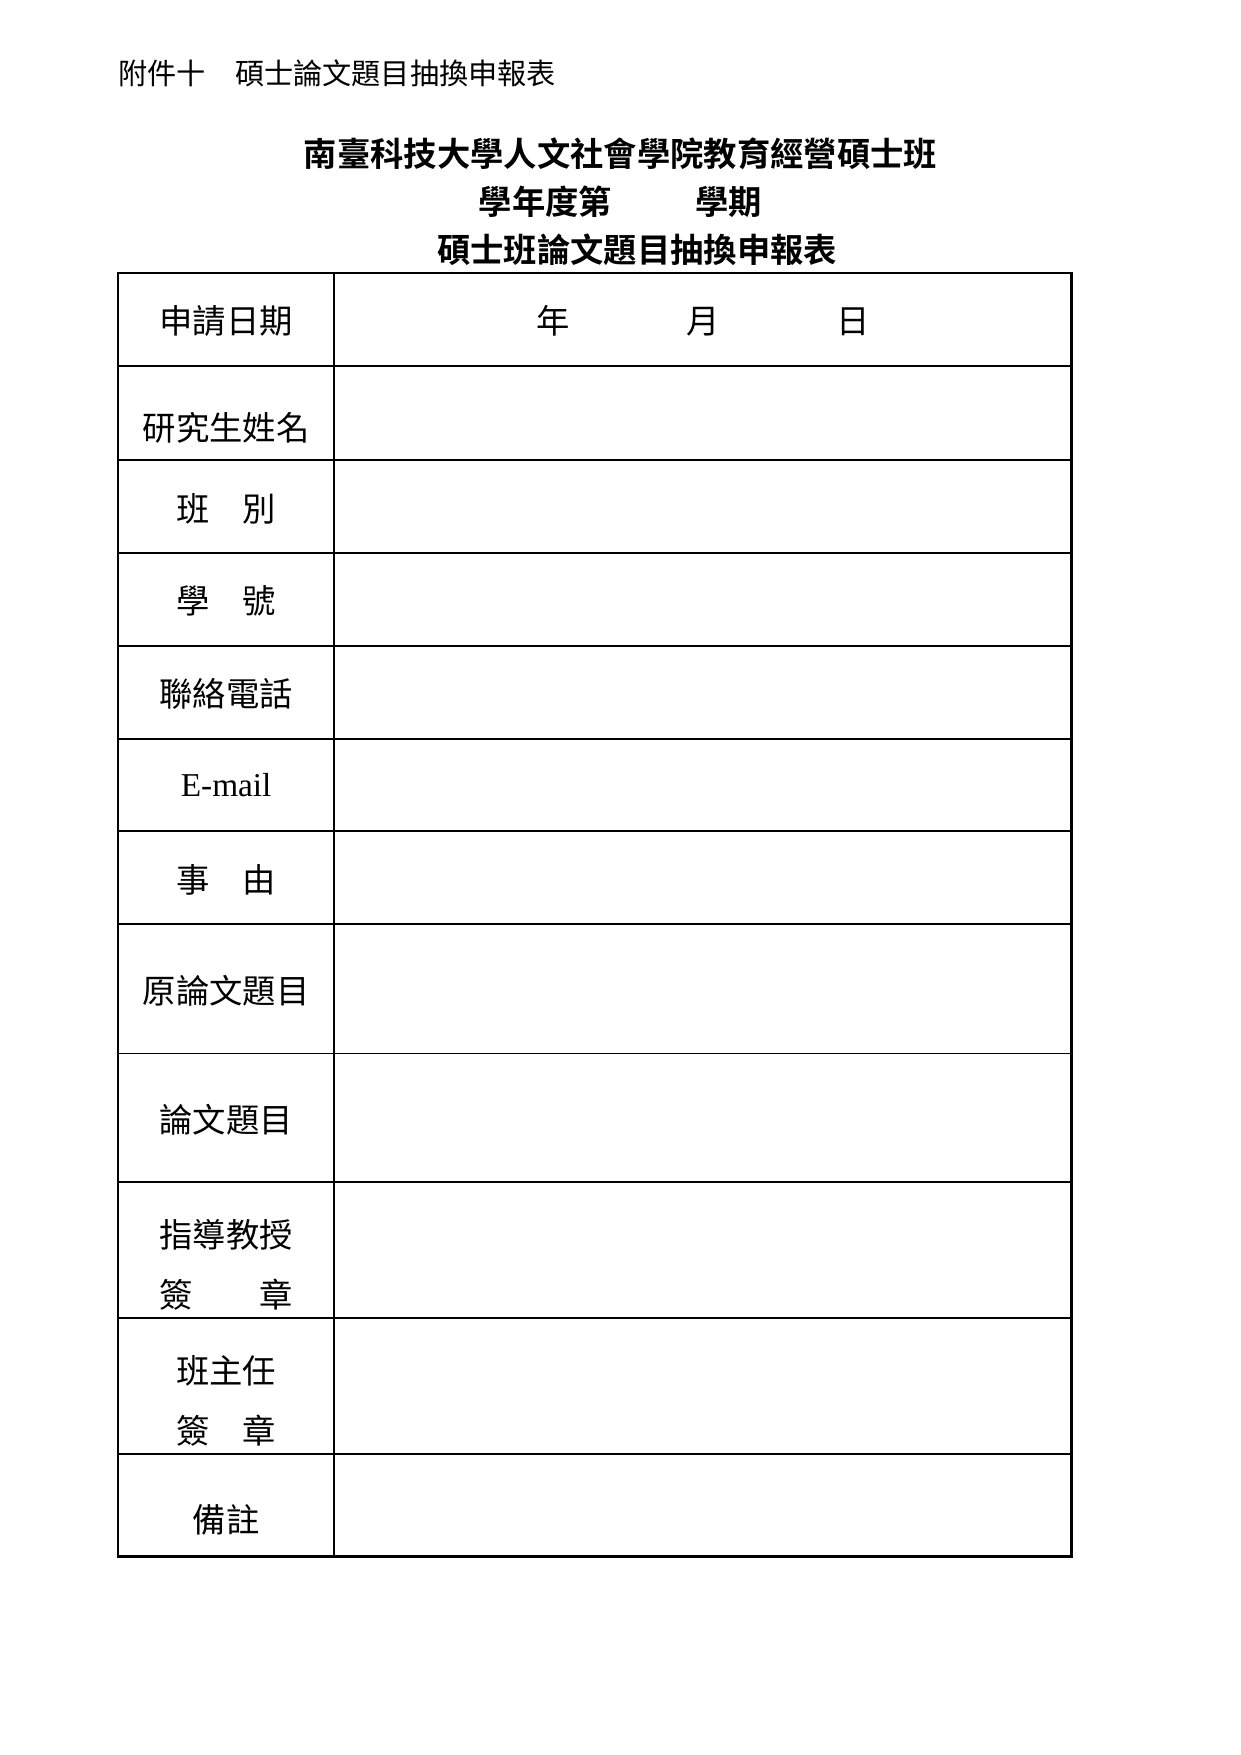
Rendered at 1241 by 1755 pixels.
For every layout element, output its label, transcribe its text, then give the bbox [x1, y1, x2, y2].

table_cell [335, 832, 1070, 923]
table_cell [335, 367, 1070, 459]
text 附件十 碩士論文題目抽換申報表 [118, 51, 1122, 93]
text 學年度第 學期 [118, 176, 1122, 224]
table_cell [335, 554, 1070, 645]
table_cell [335, 461, 1070, 552]
table_cell [335, 1054, 1070, 1181]
table_cell 事 由 [119, 832, 333, 923]
table_cell [335, 647, 1070, 737]
text 南臺科技大學人文社會學院教育經營碩士班 [118, 127, 1122, 176]
table_cell [335, 1183, 1070, 1317]
table_cell [335, 1319, 1070, 1453]
table_header 申請日期 [119, 274, 333, 365]
text 碩士班論文題目抽換申報表 [118, 224, 1122, 272]
table_cell 原論文題目 [119, 925, 333, 1053]
table_cell [335, 740, 1070, 830]
table_cell [335, 1455, 1070, 1555]
table_cell 班 別 [119, 461, 333, 552]
table_cell [335, 925, 1070, 1053]
table_cell 論文題目 [119, 1054, 333, 1181]
table_cell 備註 [119, 1455, 333, 1555]
table_cell E-mail [119, 740, 333, 830]
table_cell 聯絡電話 [119, 647, 333, 737]
table_cell 班主任 簽 章 [119, 1319, 333, 1453]
table_header 年 月 日 [335, 274, 1070, 365]
table_cell 學 號 [119, 554, 333, 645]
table_cell 研究生姓名 [119, 367, 333, 459]
table_cell 指導教授 簽 章 [119, 1183, 333, 1317]
